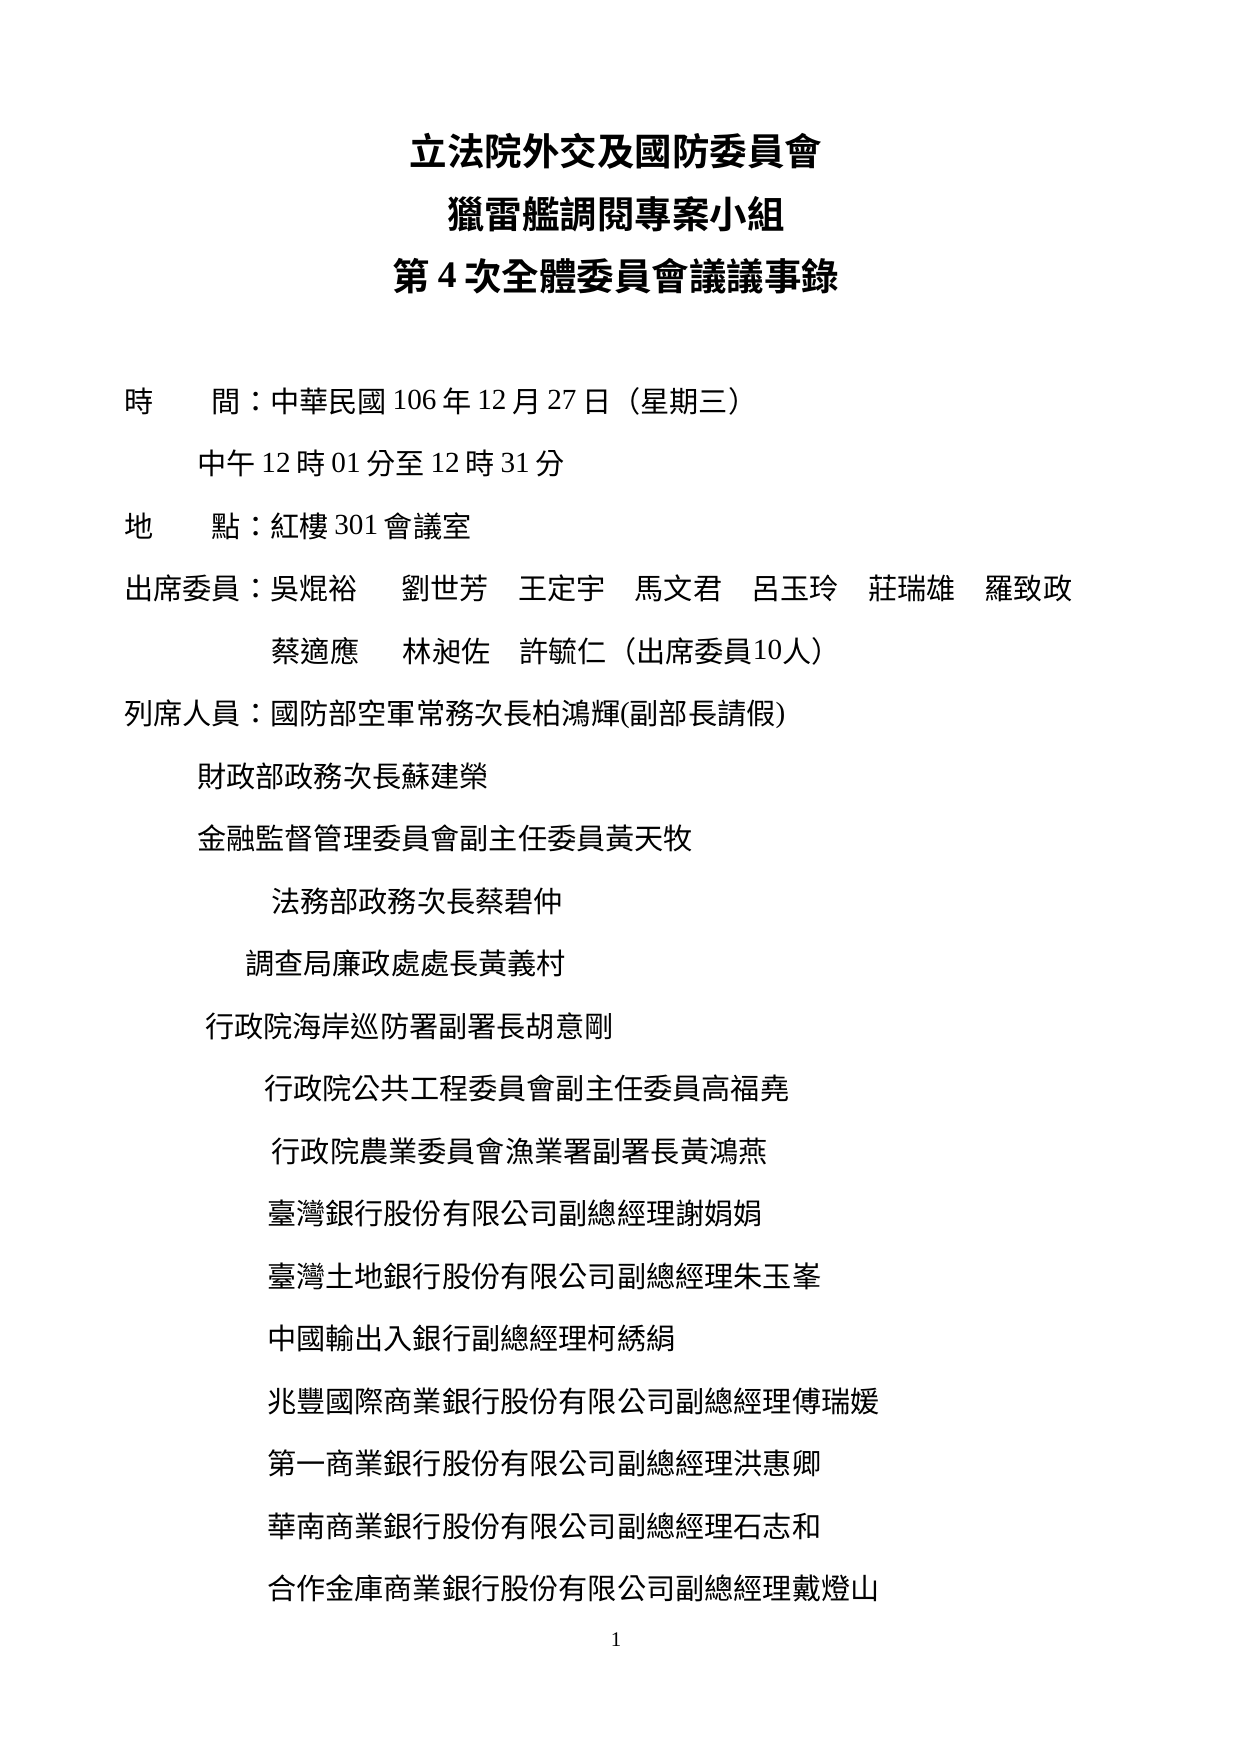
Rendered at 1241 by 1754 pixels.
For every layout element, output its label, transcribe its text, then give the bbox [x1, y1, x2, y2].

text 時 間：中華民國106年12月27日（星期三） [124, 358, 1107, 420]
text 出席委員：吳焜裕 劉世芳 王定宇 馬文君 呂玉玲 莊瑞雄 羅致政 蔡適應 林昶佐 許毓仁（出席委員10人） [124, 545, 1107, 670]
text 第4次全體委員會議議事錄 [124, 233, 1107, 295]
text 調查局廉政處處長黃義村 [128, 920, 1107, 983]
text 行政院公共工程委員會副主任委員高福堯 [257, 1045, 1107, 1108]
text 金融監督管理委員會副主任委員黃天牧 [124, 795, 1107, 858]
text 列席人員：國防部空軍常務次長柏鴻輝(副部長請假) [124, 670, 1107, 733]
text 財政部政務次長蘇建榮 [124, 733, 1107, 795]
text 臺灣土地銀行股份有限公司副總經理朱玉峯 [267, 1233, 1107, 1295]
text 行政院農業委員會漁業署副署長黃鴻燕 [271, 1108, 1107, 1170]
text 行政院海岸巡防署副署長胡意剛 [139, 983, 1107, 1045]
text 合作金庫商業銀行股份有限公司副總經理戴燈山 [267, 1545, 1107, 1608]
text 中國輸出入銀行副總經理柯綉絹 [267, 1295, 1107, 1358]
text 第一商業銀行股份有限公司副總經理洪惠卿 [267, 1420, 1107, 1483]
text 中午12時01分至12時31分 [124, 420, 1107, 483]
text 立法院外交及國防委員會 [124, 108, 1107, 170]
text 獵雷艦調閱專案小組 [124, 170, 1107, 233]
text 地 點：紅樓301會議室 [124, 483, 1107, 545]
text 華南商業銀行股份有限公司副總經理石志和 [267, 1483, 1107, 1545]
text 法務部政務次長蔡碧仲 [269, 858, 1107, 920]
text 臺灣銀行股份有限公司副總經理謝娟娟 [267, 1170, 1107, 1233]
text 兆豐國際商業銀行股份有限公司副總經理傅瑞媛 [267, 1358, 1107, 1420]
